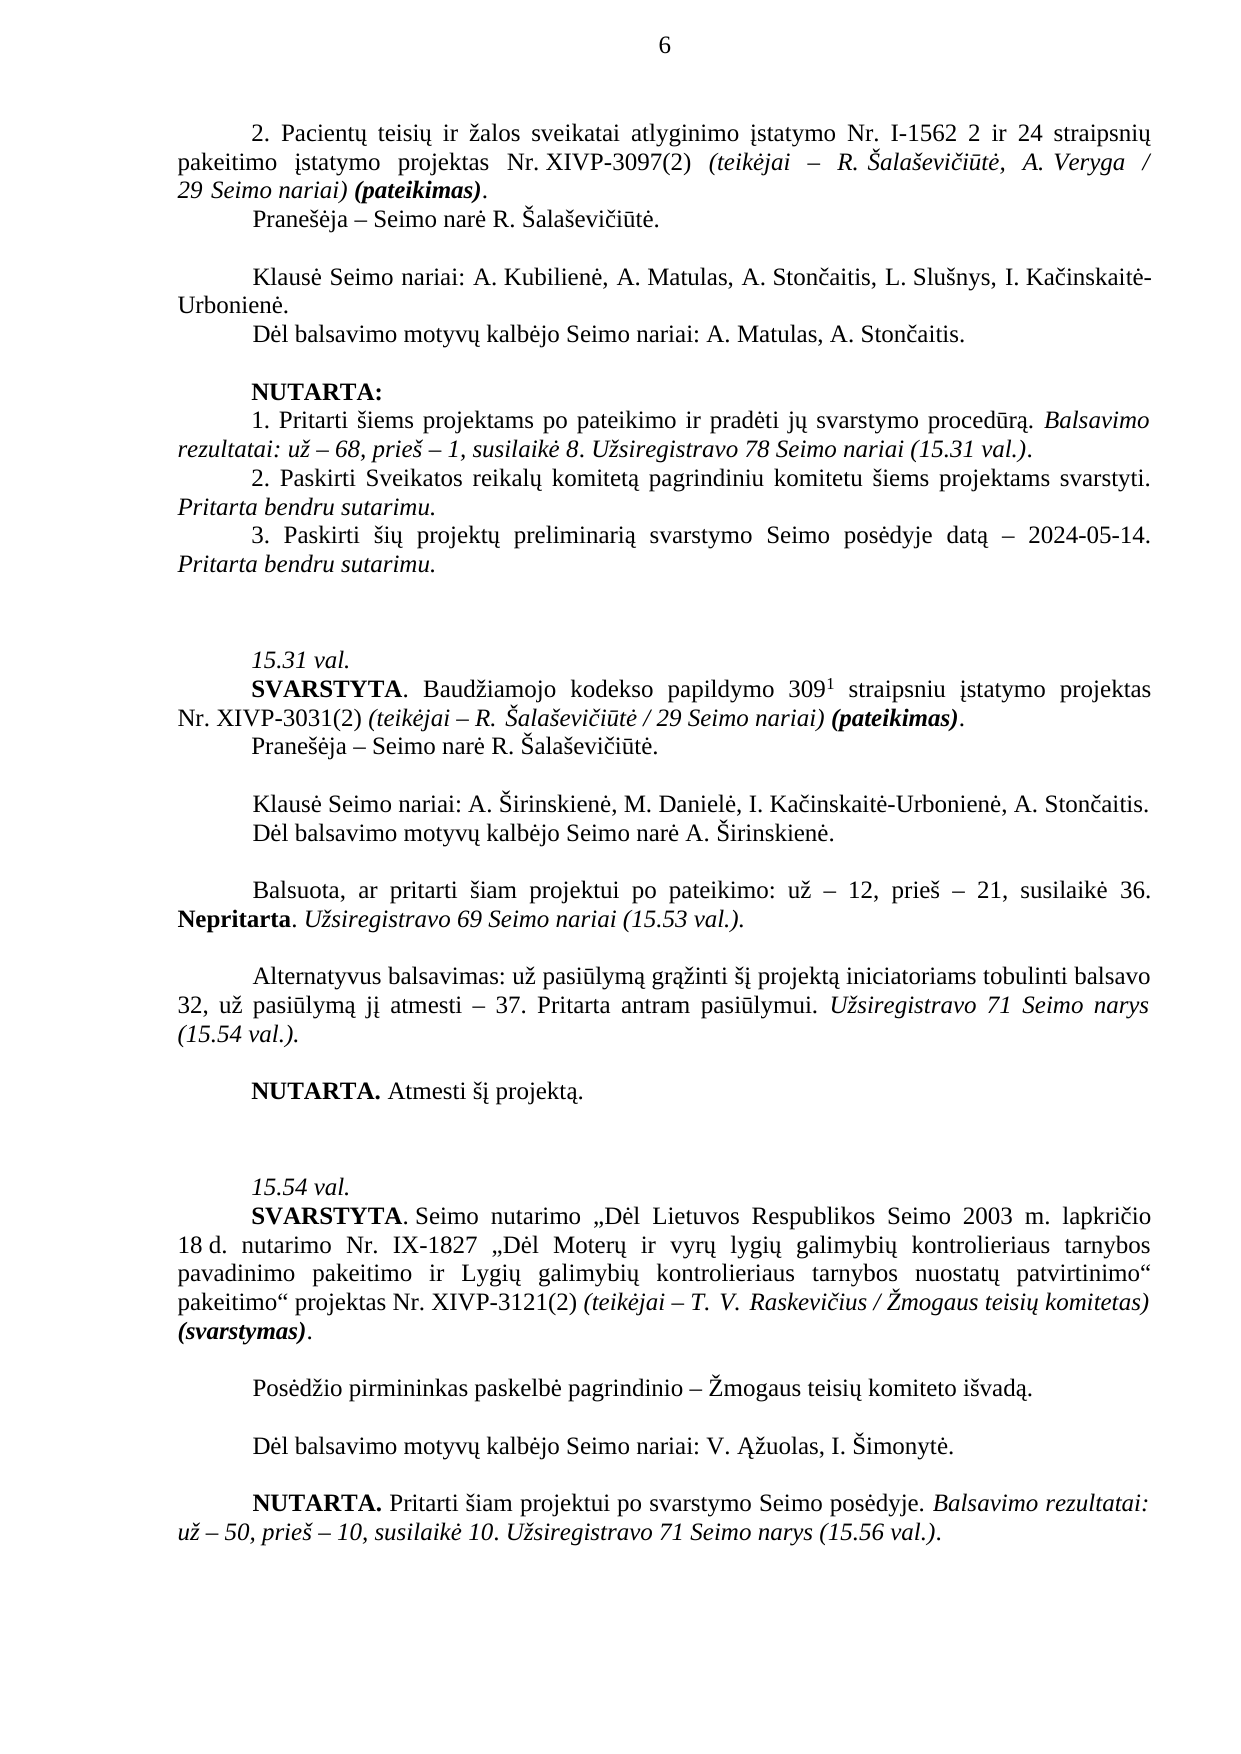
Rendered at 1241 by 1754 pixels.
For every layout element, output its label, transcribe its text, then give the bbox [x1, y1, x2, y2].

text Dėl balsavimo motyvų kalbėjo Seimo nariai: A. Matulas, A. Stončaitis. [177, 319, 1152, 348]
text SVARSTYTA. Baudžiamojo kodekso papildymo 3091 straipsniu įstatymo projektas Nr. XIVP-3031(2) (teikėjai – R. Šalaševičiūtė / 29 Seimo nariai) (pateikimas). [177, 674, 1152, 731]
text Dėl balsavimo motyvų kalbėjo Seimo nariai: V. Ąžuolas, I. Šimonytė. [177, 1431, 1152, 1460]
text Dėl balsavimo motyvų kalbėjo Seimo narė A. Širinskienė. [177, 818, 1152, 846]
text Balsuota, ar pritarti šiam projektui po pateikimo: už – 12, prieš – 21, susilaikė 36. Nepritarta. Užsiregistravo 69 Seimo nariai (15.53 val.). [177, 875, 1152, 933]
text Posėdžio pirmininkas paskelbė pagrindinio – Žmogaus teisių komiteto išvadą. [177, 1373, 1152, 1402]
text Klausė Seimo nariai: A. Kubilienė, A. Matulas, A. Stončaitis, L. Slušnys, I. Kačinskaitė-Urbonienė. [177, 262, 1152, 319]
text 3. Paskirti šių projektų preliminarią svarstymo Seimo posėdyje datą – 2024-05-14. Pritarta bendru sutarimu. [177, 521, 1152, 578]
text Pranešėja – Seimo narė R. Šalaševičiūtė. [177, 204, 1152, 233]
text 2. Paskirti Sveikatos reikalų komitetą pagrindiniu komitetu šiems projektams svarstyti. Pritarta bendru sutarimu. [177, 463, 1152, 521]
text 15.54 val. [177, 1172, 1152, 1201]
text Klausė Seimo nariai: A. Širinskienė, M. Danielė, I. Kačinskaitė-Urbonienė, A. Stončaitis. [177, 789, 1152, 818]
text NUTARTA: [177, 377, 1152, 406]
text SVARSTYTA. Seimo nutarimo „Dėl Lietuvos Respublikos Seimo 2003 m. lapkričio 18 d. nutarimo Nr. IX-1827 „Dėl Moterų ir vyrų lygių galimybių kontrolieriaus tarnybos pavadinimo pakeitimo ir Lygių galimybių kontrolieriaus tarnybos nuostatų patvirtinimo“ pakeitimo“ projektas Nr. XIVP-3121(2) (teikėjai – T. V. Raskevičius / Žmogaus teisių komitetas) (svarstymas). [177, 1201, 1152, 1345]
text 2. Pacientų teisių ir žalos sveikatai atlyginimo įstatymo Nr. I-1562 2 ir 24 straipsnių pakeitimo įstatymo projektas Nr. XIVP-3097(2) (teikėjai – R. Šalaševičiūtė, A. Veryga / 29 Seimo nariai) (pateikimas). [177, 118, 1152, 204]
text NUTARTA. Pritarti šiam projektui po svarstymo Seimo posėdyje. Balsavimo rezultatai: už – 50, prieš – 10, susilaikė 10. Užsiregistravo 71 Seimo narys (15.56 val.). [177, 1488, 1152, 1546]
text 1. Pritarti šiems projektams po pateikimo ir pradėti jų svarstymo procedūrą. Balsavimo rezultatai: už – 68, prieš – 1, susilaikė 8. Užsiregistravo 78 Seimo nariai (15.31 val.). [177, 406, 1152, 463]
text 15.31 val. [177, 645, 1152, 674]
text Pranešėja – Seimo narė R. Šalaševičiūtė. [177, 731, 1152, 760]
text Alternatyvus balsavimas: už pasiūlymą grąžinti šį projektą iniciatoriams tobulinti balsavo 32, už pasiūlymą jį atmesti – 37. Pritarta antram pasiūlymui. Užsiregistravo 71 Seimo narys (15.54 val.). [177, 961, 1152, 1048]
text NUTARTA. Atmesti šį projektą. [177, 1076, 1152, 1105]
